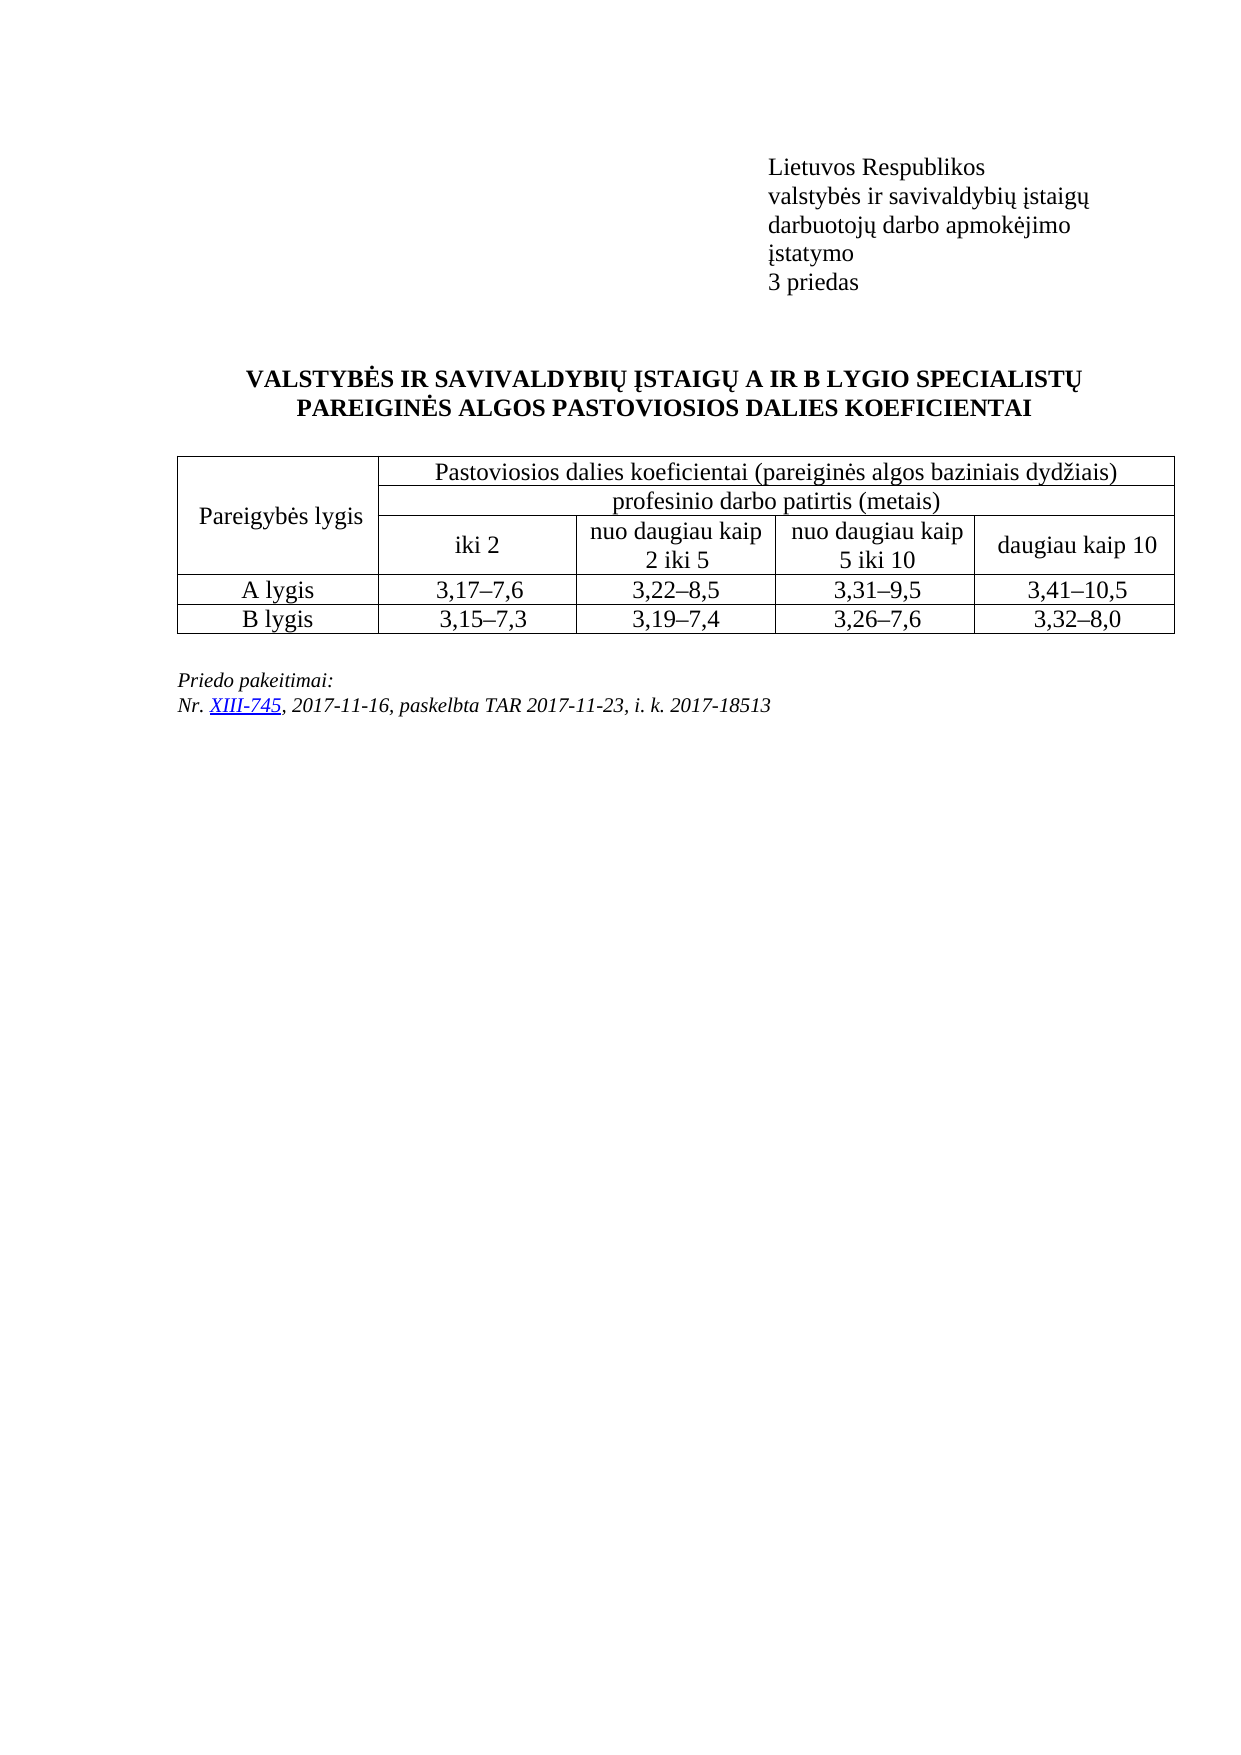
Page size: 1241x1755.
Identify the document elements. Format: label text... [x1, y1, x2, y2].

table_cell nuo daugiau kaip 2 iki 5 [577, 516, 775, 574]
table_cell 3,22–8,5 [577, 575, 775, 603]
text valstybės ir savivaldybių įstaigų [177, 181, 1152, 210]
text Lietuvos Respublikos [177, 152, 1152, 181]
table_cell 3,19–7,4 [577, 605, 775, 633]
table_header Pareigybės lygis [178, 457, 378, 574]
table_cell nuo daugiau kaip 5 iki 10 [776, 516, 974, 574]
table_cell 3,41–10,5 [975, 575, 1174, 603]
table_cell 3,32–8,0 [975, 605, 1174, 633]
text Priedo pakeitimai: [177, 668, 1152, 692]
table_cell profesinio darbo patirtis (metais) [379, 486, 1174, 515]
table_cell B lygis [178, 605, 378, 633]
table_cell 3,26–7,6 [776, 605, 974, 633]
table_cell daugiau kaip 10 [975, 516, 1174, 574]
text įstatymo [177, 238, 1152, 267]
text 3 priedas [177, 267, 1152, 296]
text VALSTYBĖS IR SAVIVALDYBIŲ ĮSTAIGŲ A IR B LYGIO SPECIALISTŲ PAREIGINĖS ALGOS PASTOVIOSIOS DALIES KOEFICIENTAI [177, 364, 1152, 422]
table_cell A lygis [178, 575, 378, 603]
text darbuotojų darbo apmokėjimo [177, 210, 1152, 238]
text Nr. XIII-745, 2017-11-16, paskelbta TAR 2017-11-23, i. k. 2017-18513 [177, 692, 1152, 717]
table_cell iki 2 [379, 516, 576, 574]
table_cell 3,31–9,5 [776, 575, 974, 603]
table_header Pastoviosios dalies koeficientai (pareiginės algos baziniais dydžiais) [379, 457, 1174, 485]
table_cell 3,17–7,6 [379, 575, 576, 603]
table_cell 3,15–7,3 [379, 605, 576, 633]
